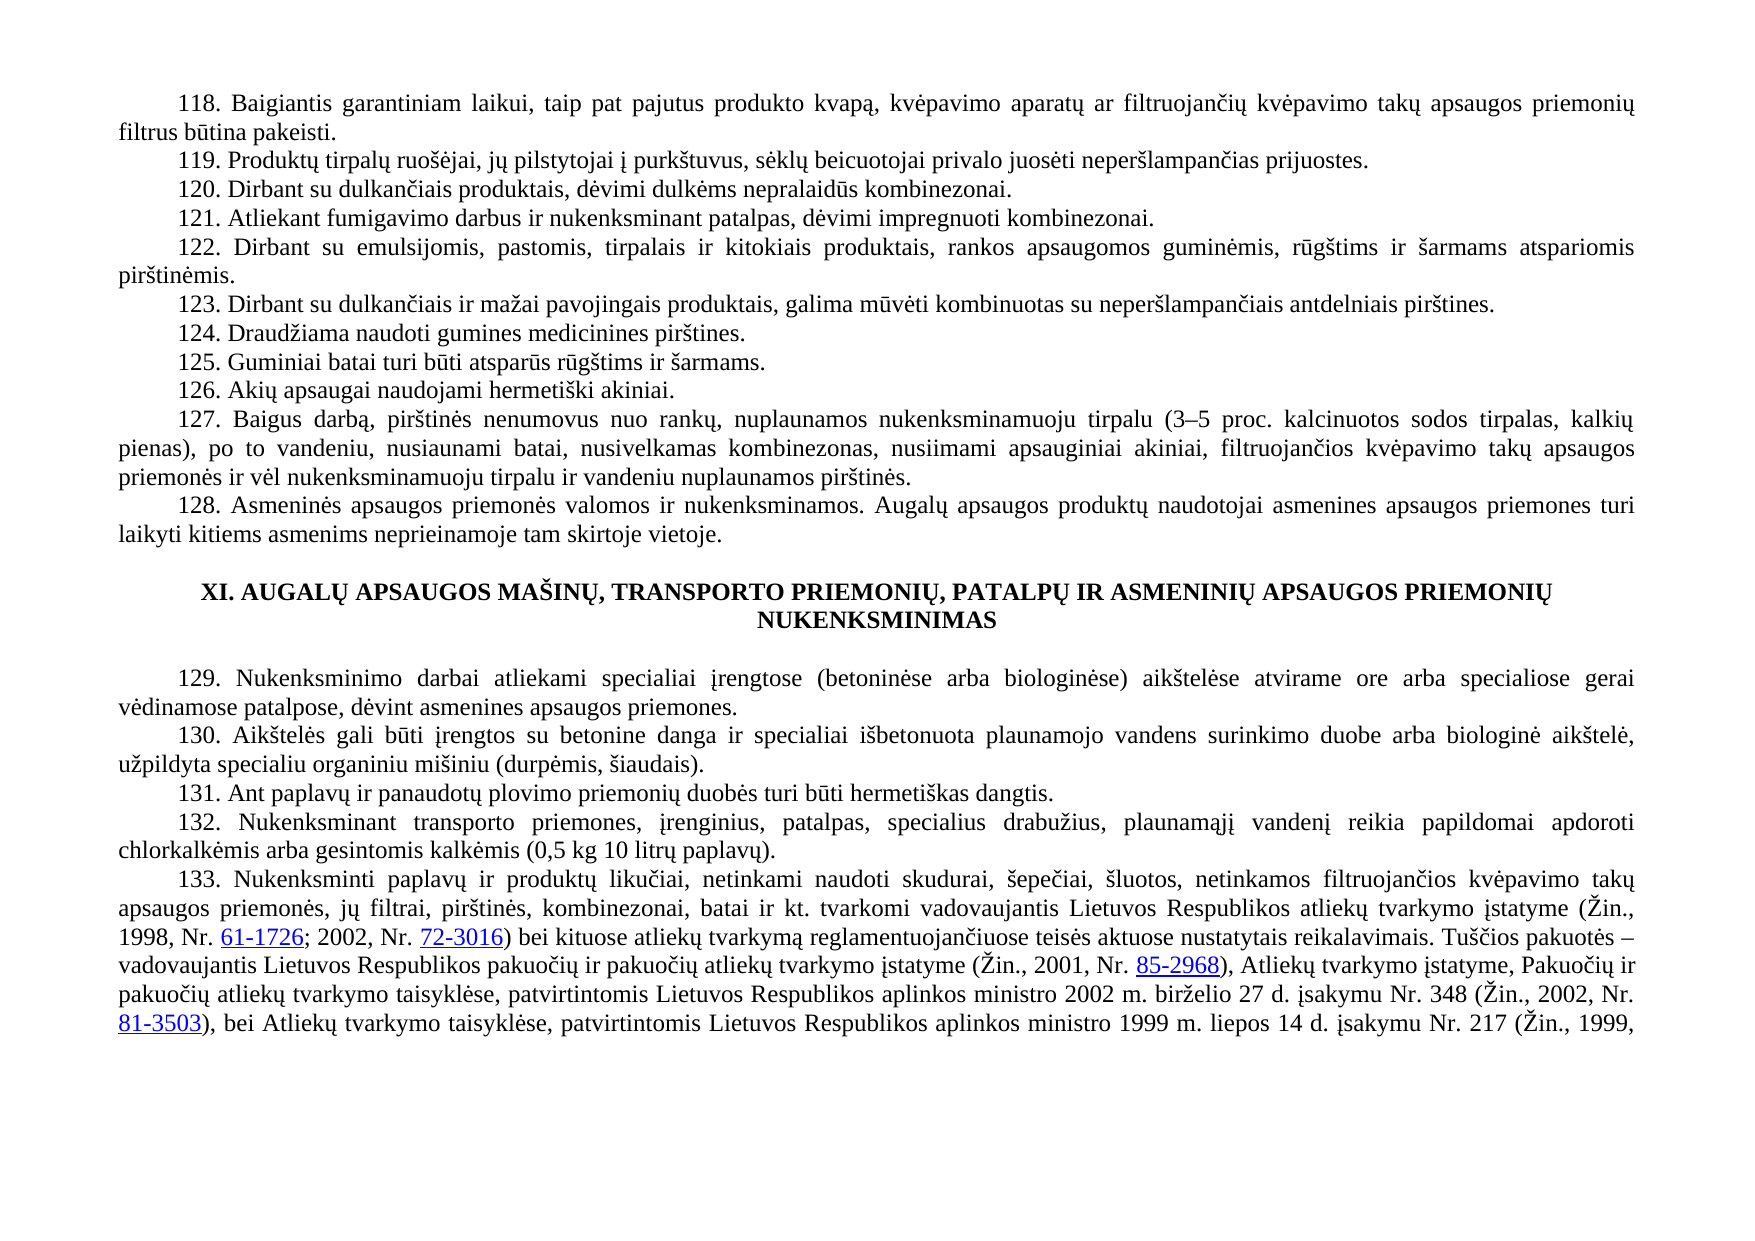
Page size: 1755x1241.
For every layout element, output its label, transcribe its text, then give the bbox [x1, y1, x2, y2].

text 129. Nukenksminimo darbai atliekami specialiai įrengtose (betoninėse arba biologinėse) aikštelėse atvirame ore arba specialiose gerai vėdinamose patalpose, dėvint asmenines apsaugos priemones. [118, 663, 1636, 720]
text 131. Ant paplavų ir panaudotų plovimo priemonių duobės turi būti hermetiškas dangtis. [118, 778, 1636, 807]
text 118. Baigiantis garantiniam laikui, taip pat pajutus produkto kvapą, kvėpavimo aparatų ar filtruojančių kvėpavimo takų apsaugos priemonių filtrus būtina pakeisti. [118, 88, 1636, 145]
text 130. Aikštelės gali būti įrengtos su betonine danga ir specialiai išbetonuota plaunamojo vandens surinkimo duobe arba biologinė aikštelė, užpildyta specialiu organiniu mišiniu (durpėmis, šiaudais). [118, 720, 1636, 778]
text 132. Nukenksminant transporto priemones, įrenginius, patalpas, specialius drabužius, plaunamąjį vandenį reikia papildomai apdoroti chlorkalkėmis arba gesintomis kalkėmis (0,5 kg 10 litrų paplavų). [118, 807, 1636, 864]
text XI. AUGALŲ APSAUGOS MAŠINŲ, TRANSPORTO PRIEMONIŲ, PATALPŲ IR ASMENINIŲ APSAUGOS PRIEMONIŲ NUKENKSMINIMAS [118, 577, 1636, 634]
text 123. Dirbant su dulkančiais ir mažai pavojingais produktais, galima mūvėti kombinuotas su neperšlampančiais antdelniais pirštines. [118, 289, 1636, 318]
text 125. Guminiai batai turi būti atsparūs rūgštims ir šarmams. [118, 347, 1636, 375]
text 133. Nukenksminti paplavų ir produktų likučiai, netinkami naudoti skudurai, šepečiai, šluotos, netinkamos filtruojančios kvėpavimo takų apsaugos priemonės, jų filtrai, pirštinės, kombinezonai, batai ir kt. tvarkomi vadovaujantis Lietuvos Respublikos atliekų tvarkymo įstatyme (Žin., 1998, Nr. 61-1726; 2002, Nr. 72-3016) bei kituose atliekų tvarkymą reglamentuojančiuose teisės aktuose nustatytais reikalavimais. Tuščios pakuotės – vadovaujantis Lietuvos Respublikos pakuočių ir pakuočių atliekų tvarkymo įstatyme (Žin., 2001, Nr. 85-2968), Atliekų tvarkymo įstatyme, Pakuočių ir pakuočių atliekų tvarkymo taisyklėse, patvirtintomis Lietuvos Respublikos aplinkos ministro 2002 m. birželio 27 d. įsakymu Nr. 348 (Žin., 2002, Nr. 81-3503), bei Atliekų tvarkymo taisyklėse, patvirtintomis Lietuvos Respublikos aplinkos ministro 1999 m. liepos 14 d. įsakymu Nr. 217 (Žin., 1999, [118, 864, 1636, 1037]
text 128. Asmeninės apsaugos priemonės valomos ir nukenksminamos. Augalų apsaugos produktų naudotojai asmenines apsaugos priemones turi laikyti kitiems asmenims neprieinamoje tam skirtoje vietoje. [118, 490, 1636, 548]
text 122. Dirbant su emulsijomis, pastomis, tirpalais ir kitokiais produktais, rankos apsaugomos guminėmis, rūgštims ir šarmams atspariomis pirštinėmis. [118, 232, 1636, 289]
text 120. Dirbant su dulkančiais produktais, dėvimi dulkėms nepralaidūs kombinezonai. [118, 174, 1636, 203]
text 127. Baigus darbą, pirštinės nenumovus nuo rankų, nuplaunamos nukenksminamuoju tirpalu (3–5 proc. kalcinuotos sodos tirpalas, kalkių pienas), po to vandeniu, nusiaunami batai, nusivelkamas kombinezonas, nusiimami apsauginiai akiniai, filtruojančios kvėpavimo takų apsaugos priemonės ir vėl nukenksminamuoju tirpalu ir vandeniu nuplaunamos pirštinės. [118, 404, 1636, 490]
text 119. Produktų tirpalų ruošėjai, jų pilstytojai į purkštuvus, sėklų beicuotojai privalo juosėti neperšlampančias prijuostes. [118, 145, 1636, 174]
text 126. Akių apsaugai naudojami hermetiški akiniai. [118, 375, 1636, 404]
text 121. Atliekant fumigavimo darbus ir nukenksminant patalpas, dėvimi impregnuoti kombinezonai. [118, 203, 1636, 232]
text 124. Draudžiama naudoti gumines medicinines pirštines. [118, 318, 1636, 347]
